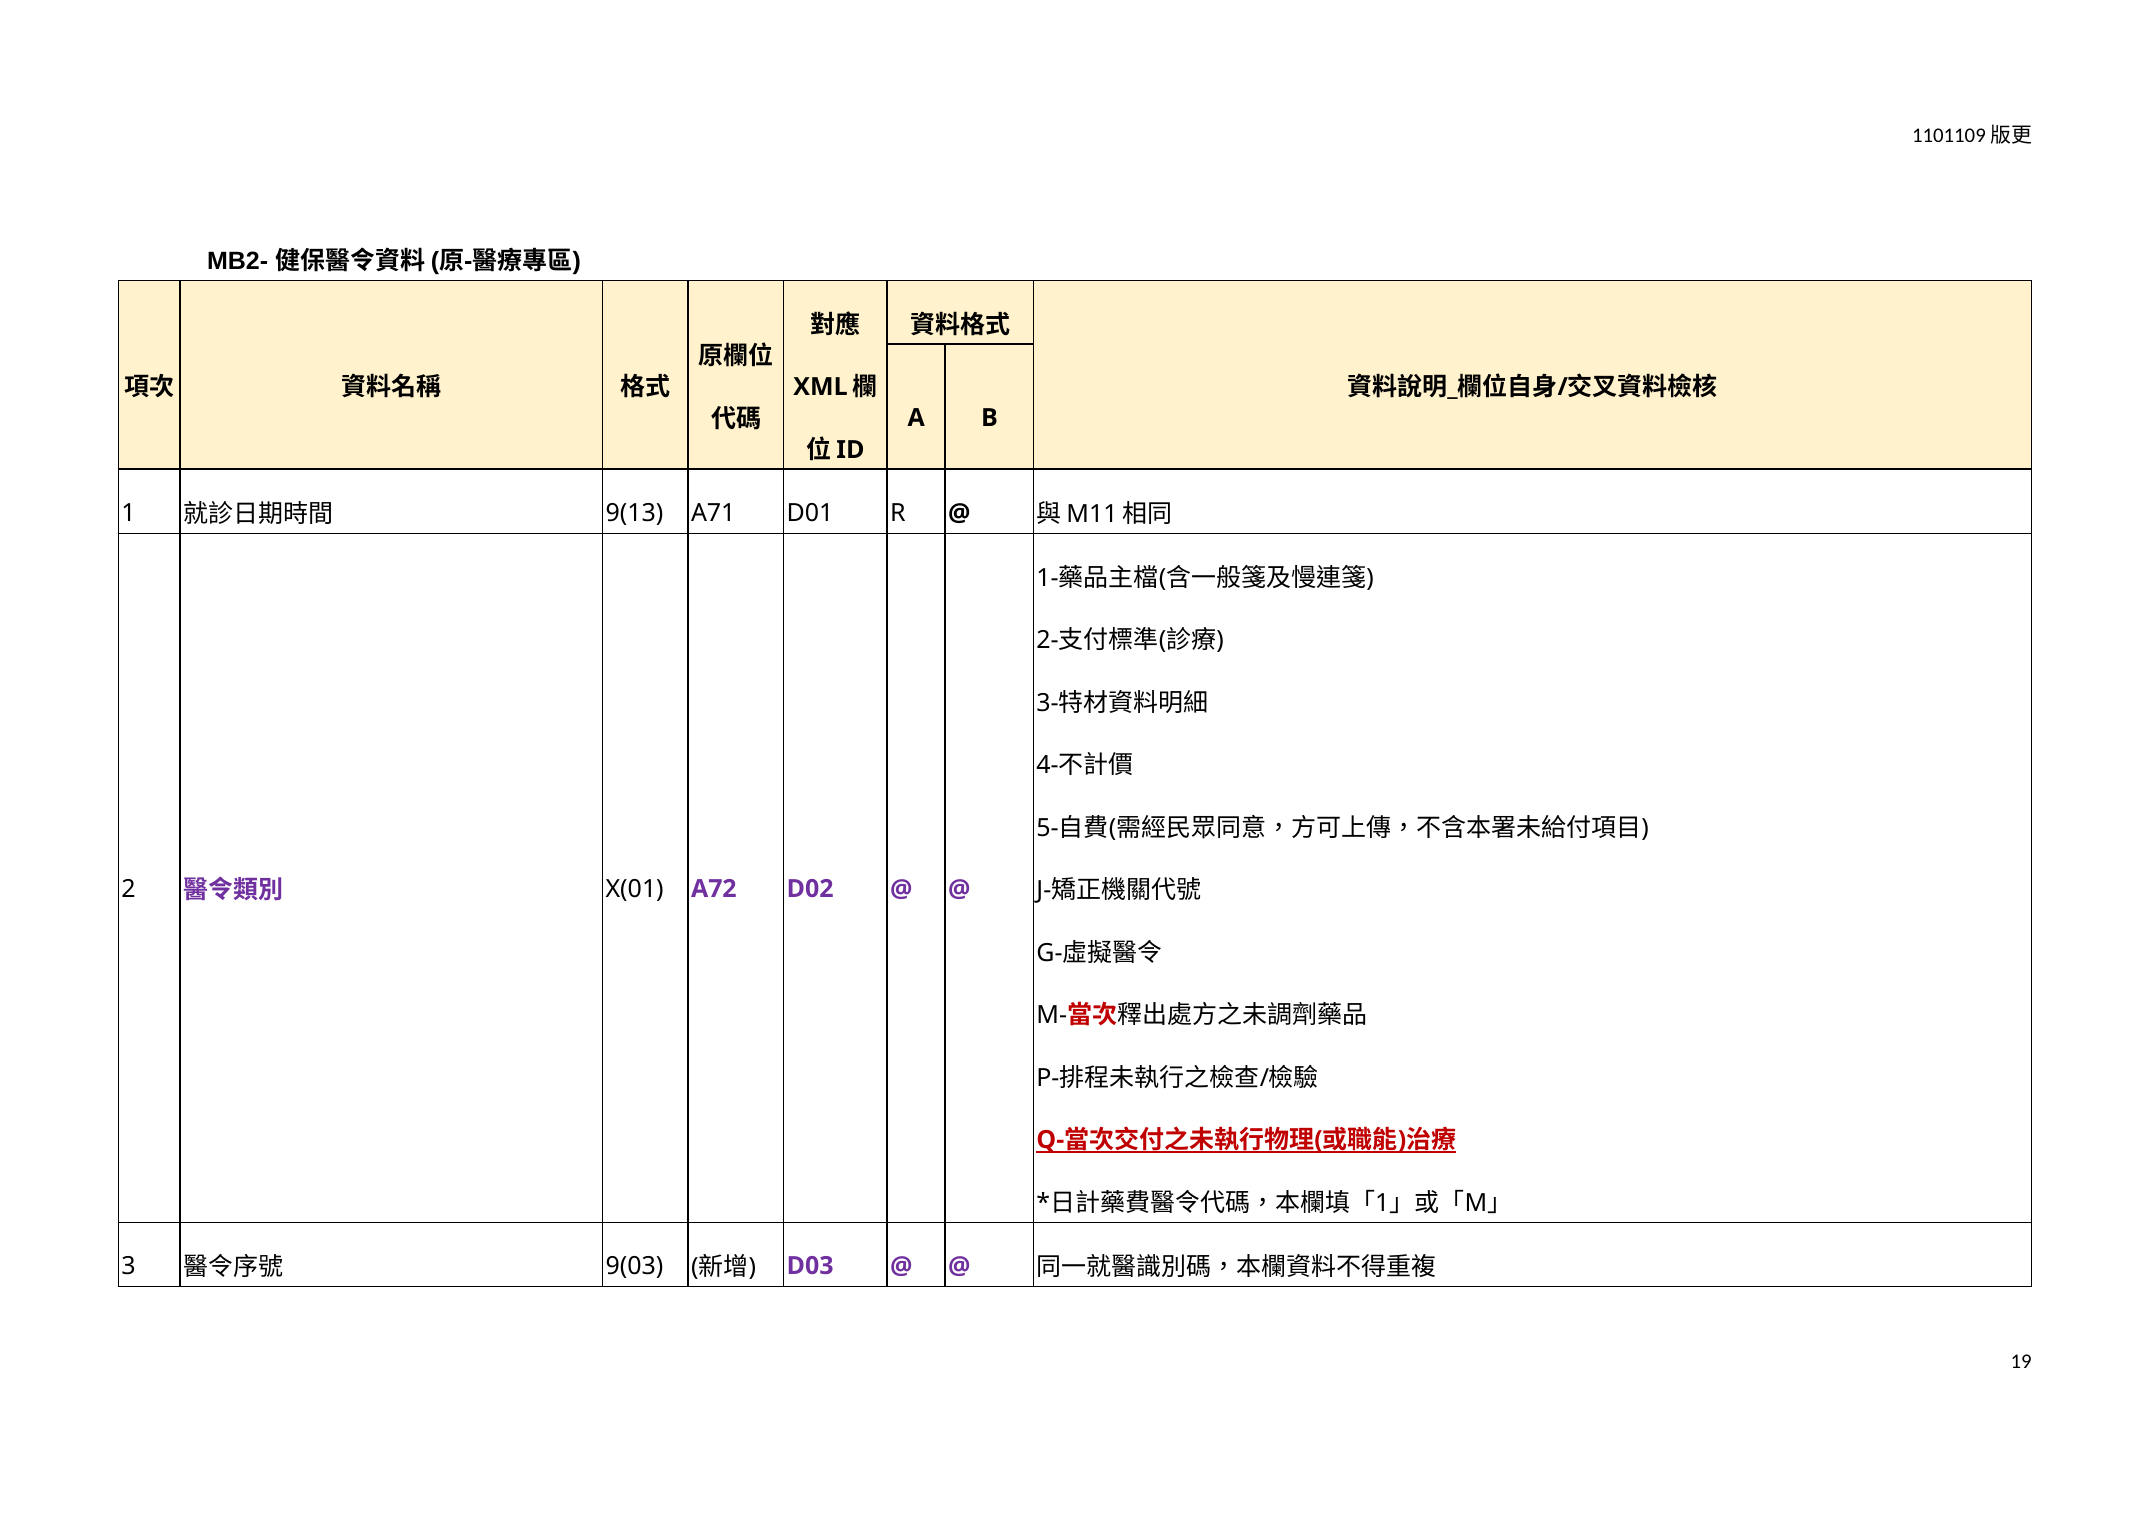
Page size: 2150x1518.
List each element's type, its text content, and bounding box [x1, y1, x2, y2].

table_cell @ [946, 1223, 1033, 1286]
table_header 資料格式 [888, 281, 1033, 343]
table_header 項次 [119, 281, 179, 468]
table_cell B [946, 345, 1033, 468]
table_header 格式 [603, 281, 687, 468]
table_cell D01 [784, 470, 886, 532]
table_cell 醫令類別 [181, 534, 602, 1221]
table_cell @ [946, 534, 1033, 1221]
table_cell 1 [119, 470, 179, 532]
table_cell @ [888, 534, 944, 1221]
table_cell 醫令序號 [181, 1223, 602, 1286]
table_cell 3 [119, 1223, 179, 1286]
table_cell 2 [119, 534, 179, 1221]
table_cell 1-藥品主檔(含一般箋及慢連箋) 2-支付標準(診療) 3-特材資料明細 4-不計價 5-自費(需經民眾同意，方可上傳，不含本署未給付項目) J-矯正機關代號 G-虛擬醫令 M-當次釋出處方之未調劑藥品 P-排程未執行之檢查/檢驗 Q-當次交付之未執行物理(或職能)治療 *日計藥費醫令代碼，本欄填「1」或「M」 [1034, 534, 2031, 1221]
table_cell D02 [784, 534, 886, 1221]
table_cell (新增) [689, 1223, 783, 1286]
table_cell A71 [689, 470, 783, 532]
table_cell 同一就醫識別碼，本欄資料不得重複 [1034, 1223, 2031, 1286]
table_cell D03 [784, 1223, 886, 1286]
table_cell @ [888, 1223, 944, 1286]
table_cell 與M11相同 [1034, 470, 2031, 532]
table_cell X(01) [603, 534, 687, 1221]
subtitle MB2- 健保醫令資料 (原-醫療專區) [207, 217, 2031, 280]
table_header 資料名稱 [181, 281, 602, 468]
table_header 資料說明_欄位自身/交叉資料檢核 [1034, 281, 2031, 468]
table_header 對應XML欄位ID [784, 281, 886, 468]
table_cell @ [946, 470, 1033, 532]
table_cell R [888, 470, 944, 532]
table_cell A [888, 345, 944, 468]
table_cell A72 [689, 534, 783, 1221]
table_cell 就診日期時間 [181, 470, 602, 532]
table_header 原欄位代碼 [689, 281, 783, 468]
table_cell 9(13) [603, 470, 687, 532]
table_cell 9(03) [603, 1223, 687, 1286]
